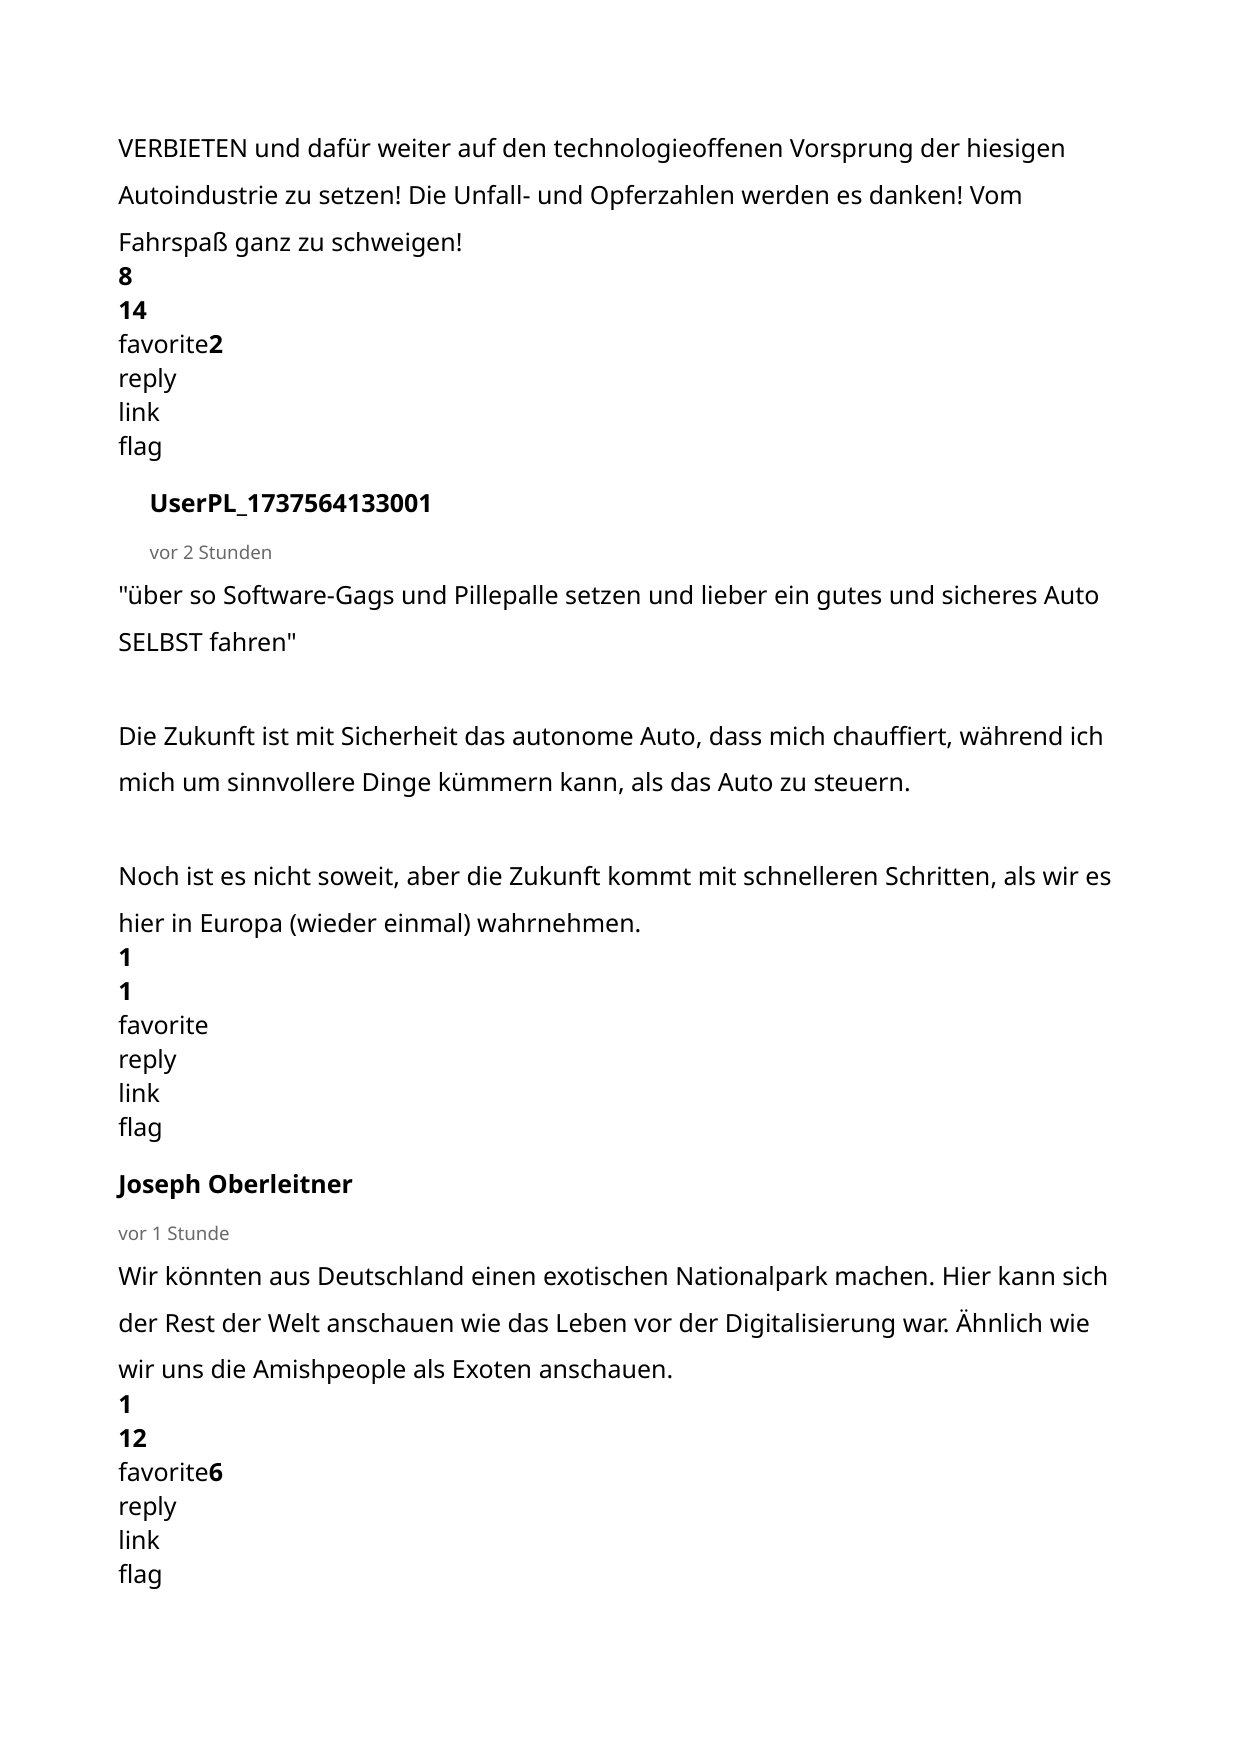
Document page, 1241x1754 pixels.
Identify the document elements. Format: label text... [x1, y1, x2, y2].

text UserPL_1737564133001 [149, 479, 1114, 519]
text 12 [118, 1420, 1122, 1454]
text VERBIETEN und dafür weiter auf den technologieoffenen Vorsprung der hiesigen Autoindustrie zu setzen! Die Unfall- und Opferzahlen werden es danken! Vom Fahrspaß ganz zu schweigen! [118, 118, 1122, 259]
text "über so Software-Gags und Pillepalle setzen und lieber ein gutes und sicheres Auto SELBST fahren" Die Zukunft ist mit Sicherheit das autonome Auto, dass mich chauffiert, während ich mich um sinnvollere Dinge kümmern kann, als das Auto zu steuern. Noch ist es nicht soweit, aber die Zukunft kommt mit schnelleren Schritten, als wir es hier in Europa (wieder einmal) wahrnehmen. [118, 565, 1122, 940]
text link [118, 395, 1122, 429]
text favorite6 [118, 1454, 1122, 1488]
text vor 1 Stunde [118, 1216, 1122, 1246]
text vor 2 Stunden [149, 535, 1122, 565]
text favorite [118, 1008, 1122, 1042]
text 14 [118, 293, 1122, 327]
text 1 [118, 974, 1122, 1008]
text 8 [118, 259, 1122, 293]
text link [118, 1522, 1122, 1557]
text reply [118, 1042, 1122, 1076]
text 1 [118, 940, 1122, 974]
text reply [118, 361, 1122, 395]
text flag [118, 1110, 1122, 1144]
text 1 [118, 1386, 1122, 1420]
text Joseph Oberleitner [118, 1160, 1114, 1200]
text flag [118, 1557, 1122, 1591]
text favorite2 [118, 327, 1122, 361]
text link [118, 1076, 1122, 1110]
text reply [118, 1488, 1122, 1522]
text Wir könnten aus Deutschland einen exotischen Nationalpark machen. Hier kann sich der Rest der Welt anschauen wie das Leben vor der Digitalisierung war. Ähnlich wie wir uns die Amishpeople als Exoten anschauen. [118, 1246, 1122, 1386]
text flag [118, 429, 1122, 463]
